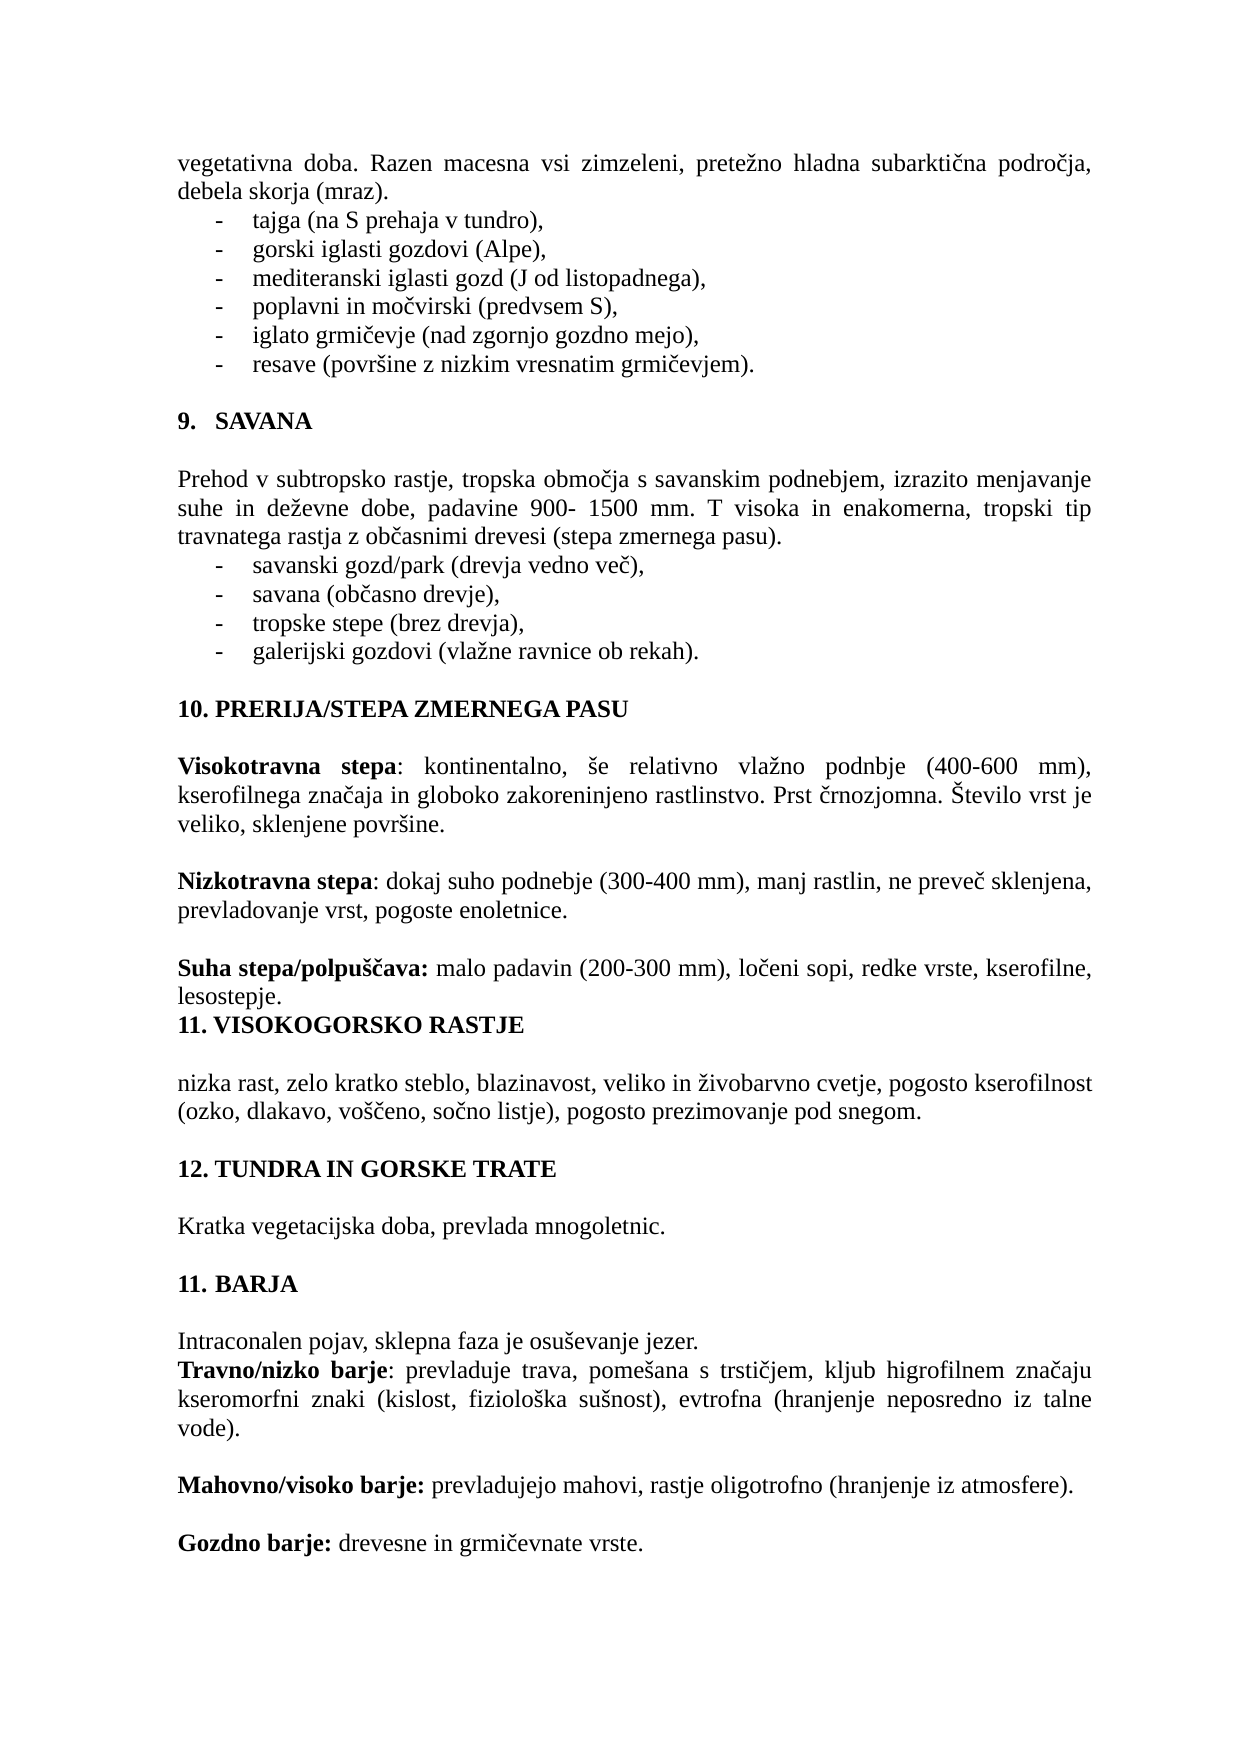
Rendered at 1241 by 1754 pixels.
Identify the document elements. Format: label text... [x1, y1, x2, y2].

list mediteranski iglasti gozd (J od listopadnega), [215, 263, 1092, 291]
list tropske stepe (brez drevja), [215, 608, 1092, 636]
list PRERIJA/STEPA ZMERNEGA PASU [177, 694, 1092, 723]
text nizka rast, zelo kratko steblo, blazinavost, veliko in živobarvno cvetje, pogosto kserofilnost (ozko, dlakavo, voščeno, sočno listje), pogosto prezimovanje pod snegom. [177, 1068, 1092, 1125]
list savanski gozd/park (drevja vedno več), [215, 550, 1092, 579]
text Gozdno barje: drevesne in grmičevnate vrste. [177, 1528, 1092, 1556]
list SAVANA [177, 406, 1092, 435]
list BARJA [177, 1269, 1092, 1298]
text Kratka vegetacijska doba, prevlada mnogoletnic. [177, 1211, 1092, 1240]
text Visokotravna stepa: kontinentalno, še relativno vlažno podnbje (400-600 mm), kserofilnega značaja in globoko zakoreninjeno rastlinstvo. Prst črnozjomna. Število vrst je veliko, sklenjene površine. [177, 751, 1092, 838]
list iglato grmičevje (nad zgornjo gozdno mejo), [215, 320, 1092, 349]
text 12. TUNDRA IN GORSKE TRATE [177, 1154, 1092, 1183]
text Prehod v subtropsko rastje, tropska območja s savanskim podnebjem, izrazito menjavanje suhe in deževne dobe, padavine 900- 1500 mm. T visoka in enakomerna, tropski tip travnatega rastja z občasnimi drevesi (stepa zmernega pasu). [177, 464, 1092, 550]
list galerijski gozdovi (vlažne ravnice ob rekah). [215, 636, 1092, 665]
text Intraconalen pojav, sklepna faza je osuševanje jezer. [177, 1326, 1092, 1355]
text vegetativna doba. Razen macesna vsi zimzeleni, pretežno hladna subarktična področja, debela skorja (mraz). [177, 148, 1092, 205]
list tajga (na S prehaja v tundro), [215, 205, 1092, 234]
list resave (površine z nizkim vresnatim grmičevjem). [215, 349, 1092, 378]
list gorski iglasti gozdovi (Alpe), [215, 234, 1092, 263]
text 11. VISOKOGORSKO RASTJE [177, 1010, 1092, 1039]
text Suha stepa/polpuščava: malo padavin (200-300 mm), ločeni sopi, redke vrste, kserofilne, lesostepje. [177, 953, 1092, 1010]
text Travno/nizko barje: prevladuje trava, pomešana s trstičjem, kljub higrofilnem značaju kseromorfni znaki (kislost, fiziološka sušnost), evtrofna (hranjenje neposredno iz talne vode). [177, 1355, 1092, 1441]
text Mahovno/visoko barje: prevladujejo mahovi, rastje oligotrofno (hranjenje iz atmosfere). [177, 1470, 1092, 1499]
text Nizkotravna stepa: dokaj suho podnebje (300-400 mm), manj rastlin, ne preveč sklenjena, prevladovanje vrst, pogoste enoletnice. [177, 866, 1092, 924]
list poplavni in močvirski (predvsem S), [215, 291, 1092, 320]
list savana (občasno drevje), [215, 579, 1092, 608]
